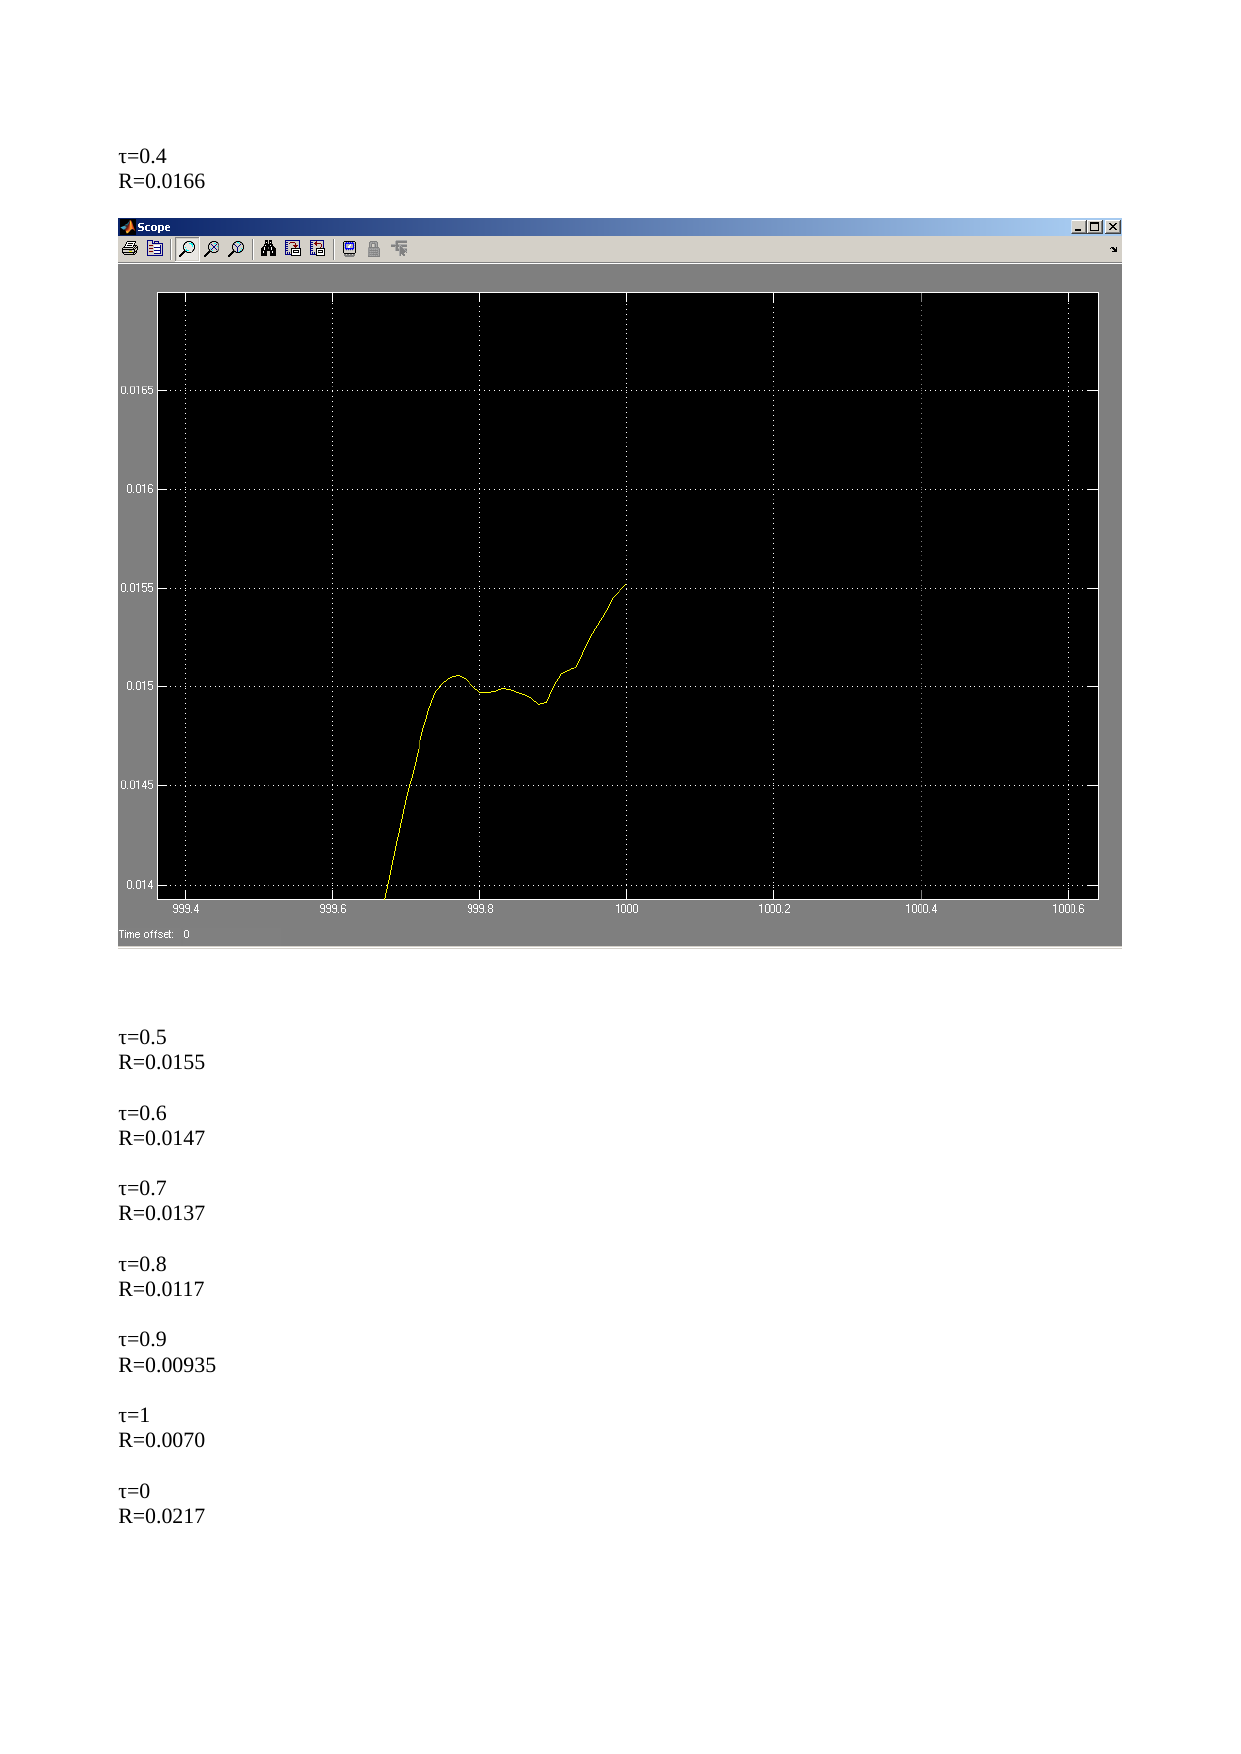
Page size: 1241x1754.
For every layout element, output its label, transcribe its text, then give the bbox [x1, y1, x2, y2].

text R=0.00935 [118, 1352, 1122, 1377]
text R=0.0217 [118, 1503, 1122, 1528]
text τ=0.6 [118, 1099, 1122, 1125]
text τ=1 [118, 1402, 1122, 1427]
text τ=0.7 [118, 1175, 1122, 1200]
text τ=0 [118, 1478, 1122, 1503]
text R=0.0117 [118, 1276, 1122, 1301]
text R=0.0155 [118, 1049, 1122, 1074]
text τ=0.8 [118, 1251, 1122, 1276]
text R=0.0147 [118, 1125, 1122, 1150]
text R=0.0070 [118, 1427, 1122, 1452]
text R=0.0137 [118, 1200, 1122, 1226]
picture [118, 218, 1122, 949]
text τ=0.4 [118, 143, 1122, 168]
text R=0.0166 [118, 168, 1122, 194]
text τ=0.5 [118, 1024, 1122, 1049]
text τ=0.9 [118, 1326, 1122, 1352]
